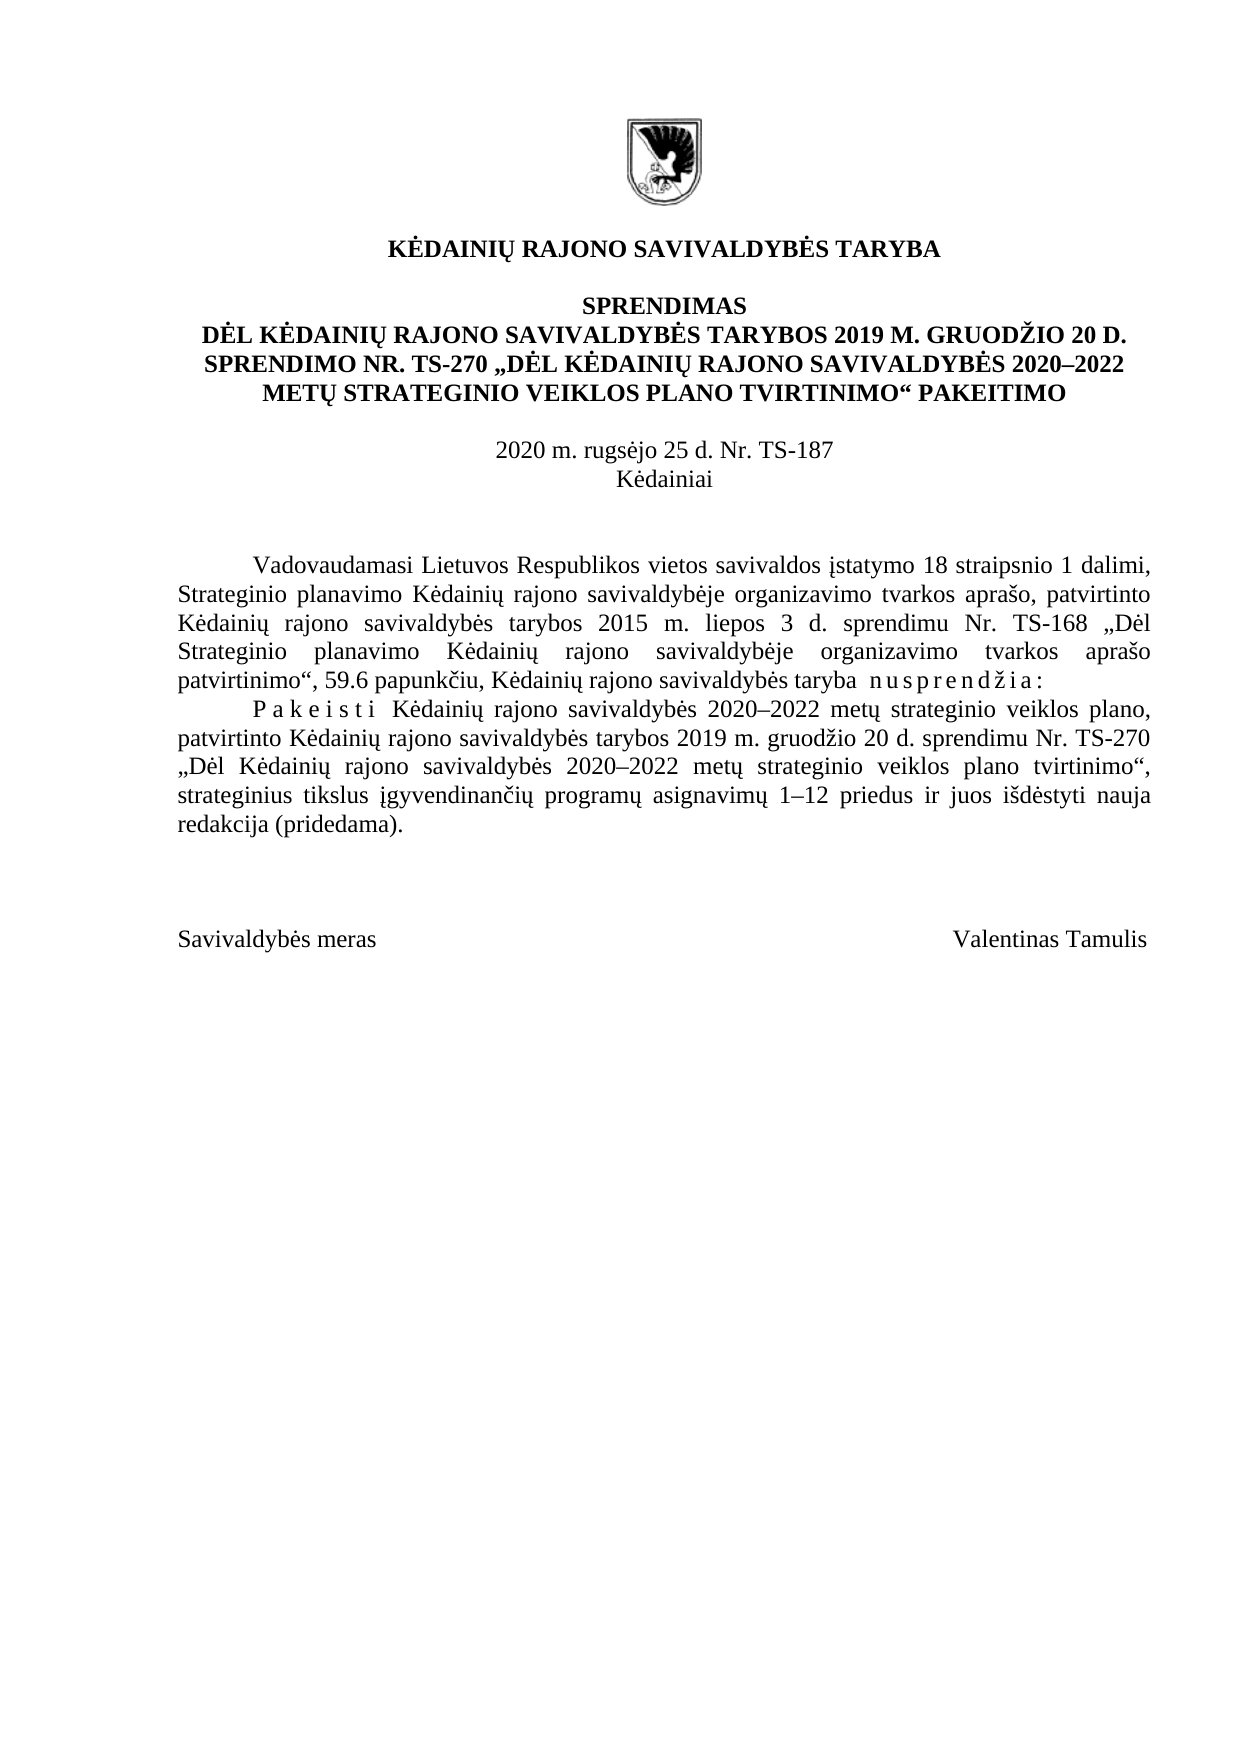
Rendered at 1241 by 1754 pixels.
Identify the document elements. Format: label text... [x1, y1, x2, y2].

text Savivaldybės meras Valentinas Tamulis [177, 924, 1152, 953]
text SPRENDIMAS [177, 291, 1152, 320]
text Vadovaudamasi Lietuvos Respublikos vietos savivaldos įstatymo 18 straipsnio 1 dalimi, Strateginio planavimo Kėdainių rajono savivaldybėje organizavimo tvarkos aprašo, patvirtinto Kėdainių rajono savivaldybės tarybos 2015 m. liepos 3 d. sprendimu Nr. TS-168 „Dėl Strateginio planavimo Kėdainių rajono savivaldybėje organizavimo tvarkos aprašo patvirtinimo“, 59.6 papunkčiu, Kėdainių rajono savivaldybės taryba nusprendžia: [177, 550, 1152, 694]
text DĖL KĖDAINIŲ RAJONO SAVIVALDYBĖS TARYBOS 2019 M. GRUODŽIO 20 D. SPRENDIMO NR. TS-270 „DĖL KĖDAINIŲ RAJONO SAVIVALDYBĖS 2020–2022 METŲ STRATEGINIO VEIKLOS PLANO TVIRTINIMO“ PAKEITIMO [177, 320, 1152, 406]
text 2020 m. rugsėjo 25 d. Nr. TS-187 [177, 435, 1152, 464]
text KĖDAINIŲ RAJONO SAVIVALDYBĖS TARYBA [177, 234, 1152, 263]
text Kėdainiai [177, 464, 1152, 493]
text Pakeisti Kėdainių rajono savivaldybės 2020–2022 metų strateginio veiklos plano, patvirtinto Kėdainių rajono savivaldybės tarybos 2019 m. gruodžio 20 d. sprendimu Nr. TS-270 „Dėl Kėdainių rajono savivaldybės 2020–2022 metų strateginio veiklos plano tvirtinimo“, strateginius tikslus įgyvendinančių programų asignavimų 1–12 priedus ir juos išdėstyti nauja redakcija (pridedama). [177, 694, 1152, 838]
